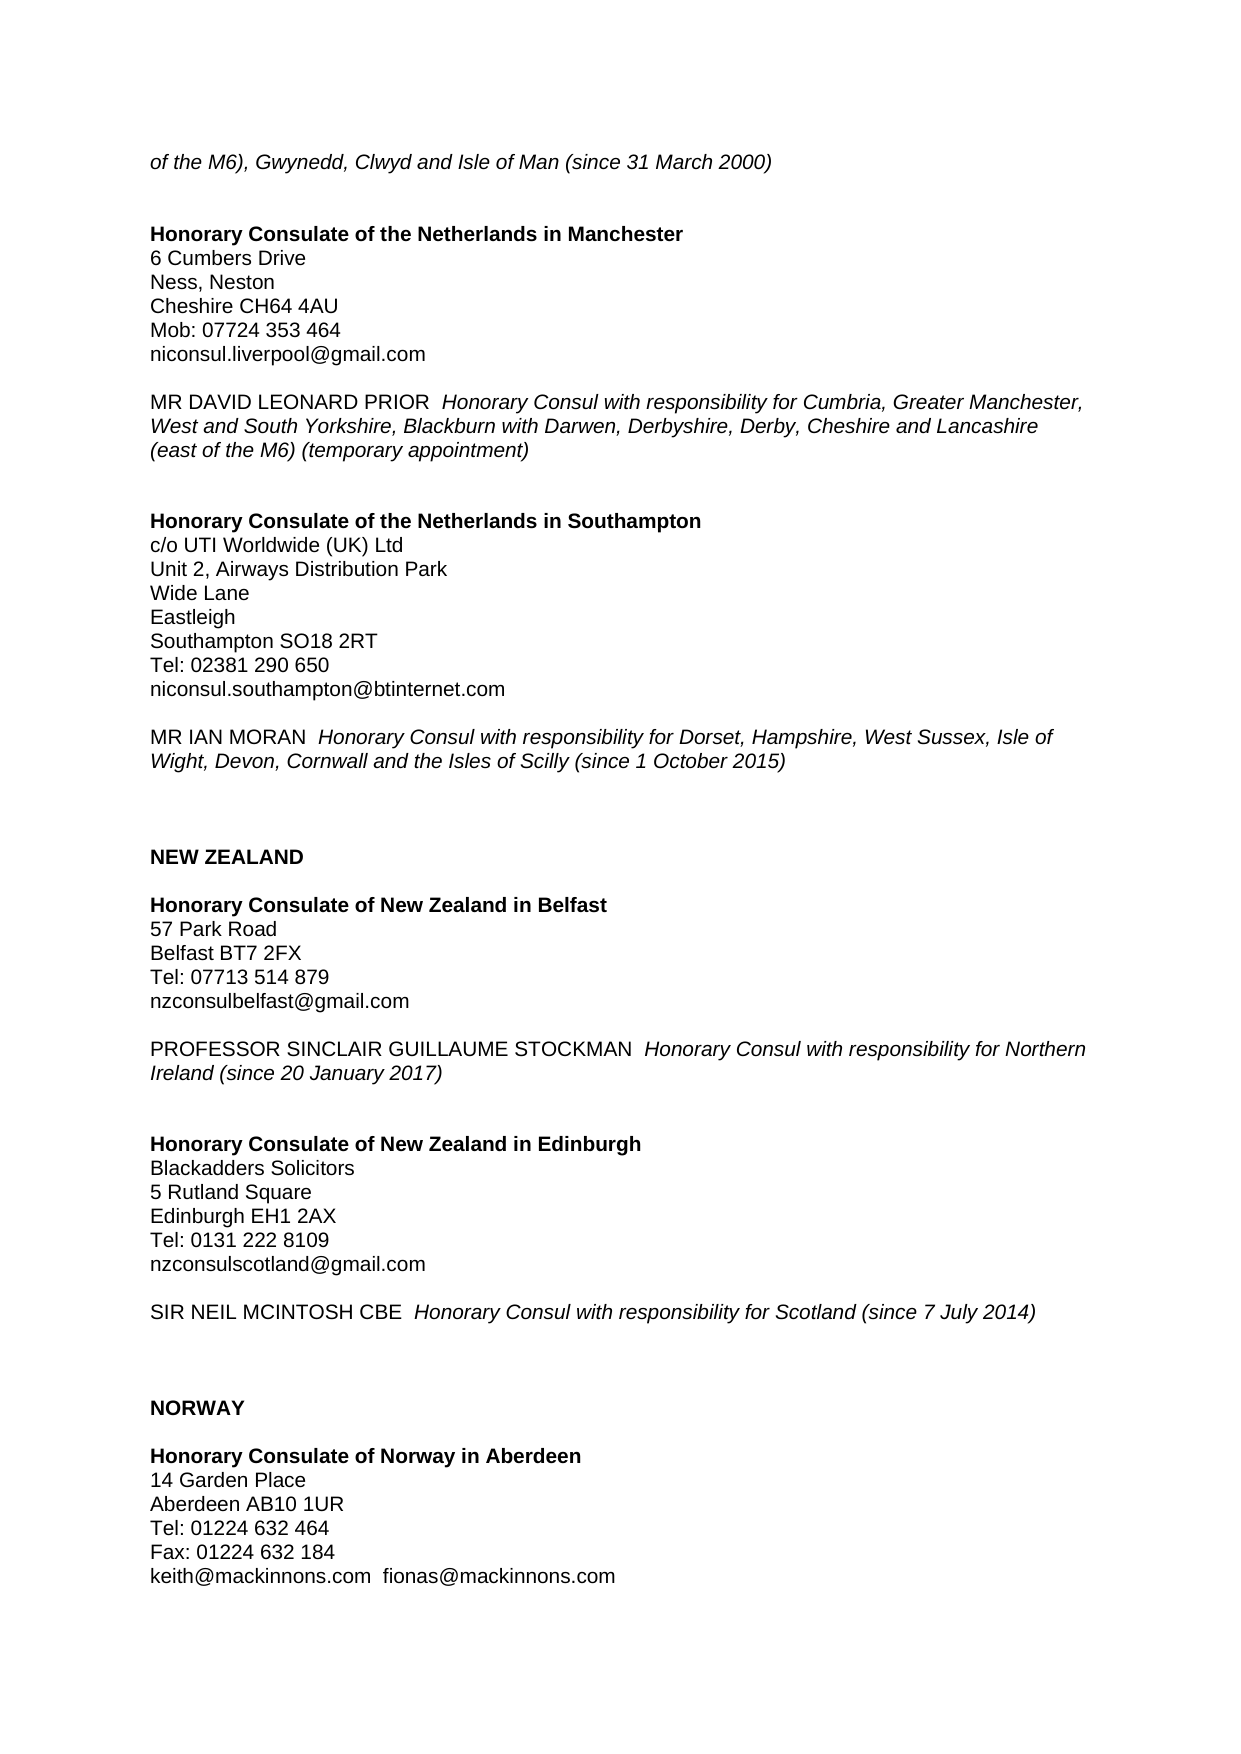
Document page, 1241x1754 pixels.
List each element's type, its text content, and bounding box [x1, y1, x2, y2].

text Blackadders Solicitors [150, 1156, 1090, 1180]
text Mob: 07724 353 464 [150, 318, 1090, 342]
text niconsul.southampton@btinternet.com [150, 677, 1090, 701]
text c/o UTI Worldwide (UK) Ltd [150, 533, 1090, 557]
text 57 Park Road [150, 917, 1090, 941]
text Tel: 01224 632 464 [150, 1516, 1090, 1539]
text Cheshire CH64 4AU [150, 294, 1090, 318]
text Honorary Consulate of the Netherlands in Manchester [150, 222, 1090, 246]
text PROFESSOR SINCLAIR GUILLAUME STOCKMAN Honorary Consul with responsibility for Northern Ireland (since 20 January 2017) [150, 1036, 1090, 1084]
text Honorary Consulate of the Netherlands in Southampton [150, 509, 1090, 533]
text niconsul.liverpool@gmail.com [150, 342, 1090, 366]
text NEW ZEALAND [150, 845, 1090, 869]
text of the M6), Gwynedd, Clwyd and Isle of Man (since 31 March 2000) [150, 150, 1090, 174]
text NORWAY [150, 1396, 1090, 1420]
text MR DAVID LEONARD PRIOR Honorary Consul with responsibility for Cumbria, Greater Manchester, West and South Yorkshire, Blackburn with Darwen, Derbyshire, Derby, Cheshire and Lancashire (east of the M6) (temporary appointment) [150, 389, 1090, 461]
text Edinburgh EH1 2AX [150, 1204, 1090, 1228]
text keith@mackinnons.com fionas@mackinnons.com [150, 1563, 1090, 1587]
text Eastleigh [150, 605, 1090, 629]
text Tel: 0131 222 8109 [150, 1228, 1090, 1252]
text Honorary Consulate of New Zealand in Belfast [150, 893, 1090, 917]
text nzconsulscotland@gmail.com [150, 1252, 1090, 1276]
text Tel: 07713 514 879 [150, 964, 1090, 988]
text Wide Lane [150, 581, 1090, 605]
text Aberdeen AB10 1UR [150, 1492, 1090, 1516]
text Fax: 01224 632 184 [150, 1539, 1090, 1563]
text 14 Garden Place [150, 1468, 1090, 1492]
text MR IAN MORAN Honorary Consul with responsibility for Dorset, Hampshire, West Sussex, Isle of Wight, Devon, Cornwall and the Isles of Scilly (since 1 October 2015) [150, 725, 1090, 773]
text Honorary Consulate of New Zealand in Edinburgh [150, 1132, 1090, 1156]
text Belfast BT7 2FX [150, 941, 1090, 964]
text Ness, Neston [150, 270, 1090, 294]
text Honorary Consulate of Norway in Aberdeen [150, 1444, 1090, 1468]
text Tel: 02381 290 650 [150, 653, 1090, 677]
text 5 Rutland Square [150, 1180, 1090, 1204]
text SIR NEIL MCINTOSH CBE Honorary Consul with responsibility for Scotland (since 7 July 2014) [150, 1300, 1090, 1324]
text Unit 2, Airways Distribution Park [150, 557, 1090, 581]
text nzconsulbelfast@gmail.com [150, 988, 1090, 1012]
text Southampton SO18 2RT [150, 629, 1090, 653]
text 6 Cumbers Drive [150, 246, 1090, 270]
